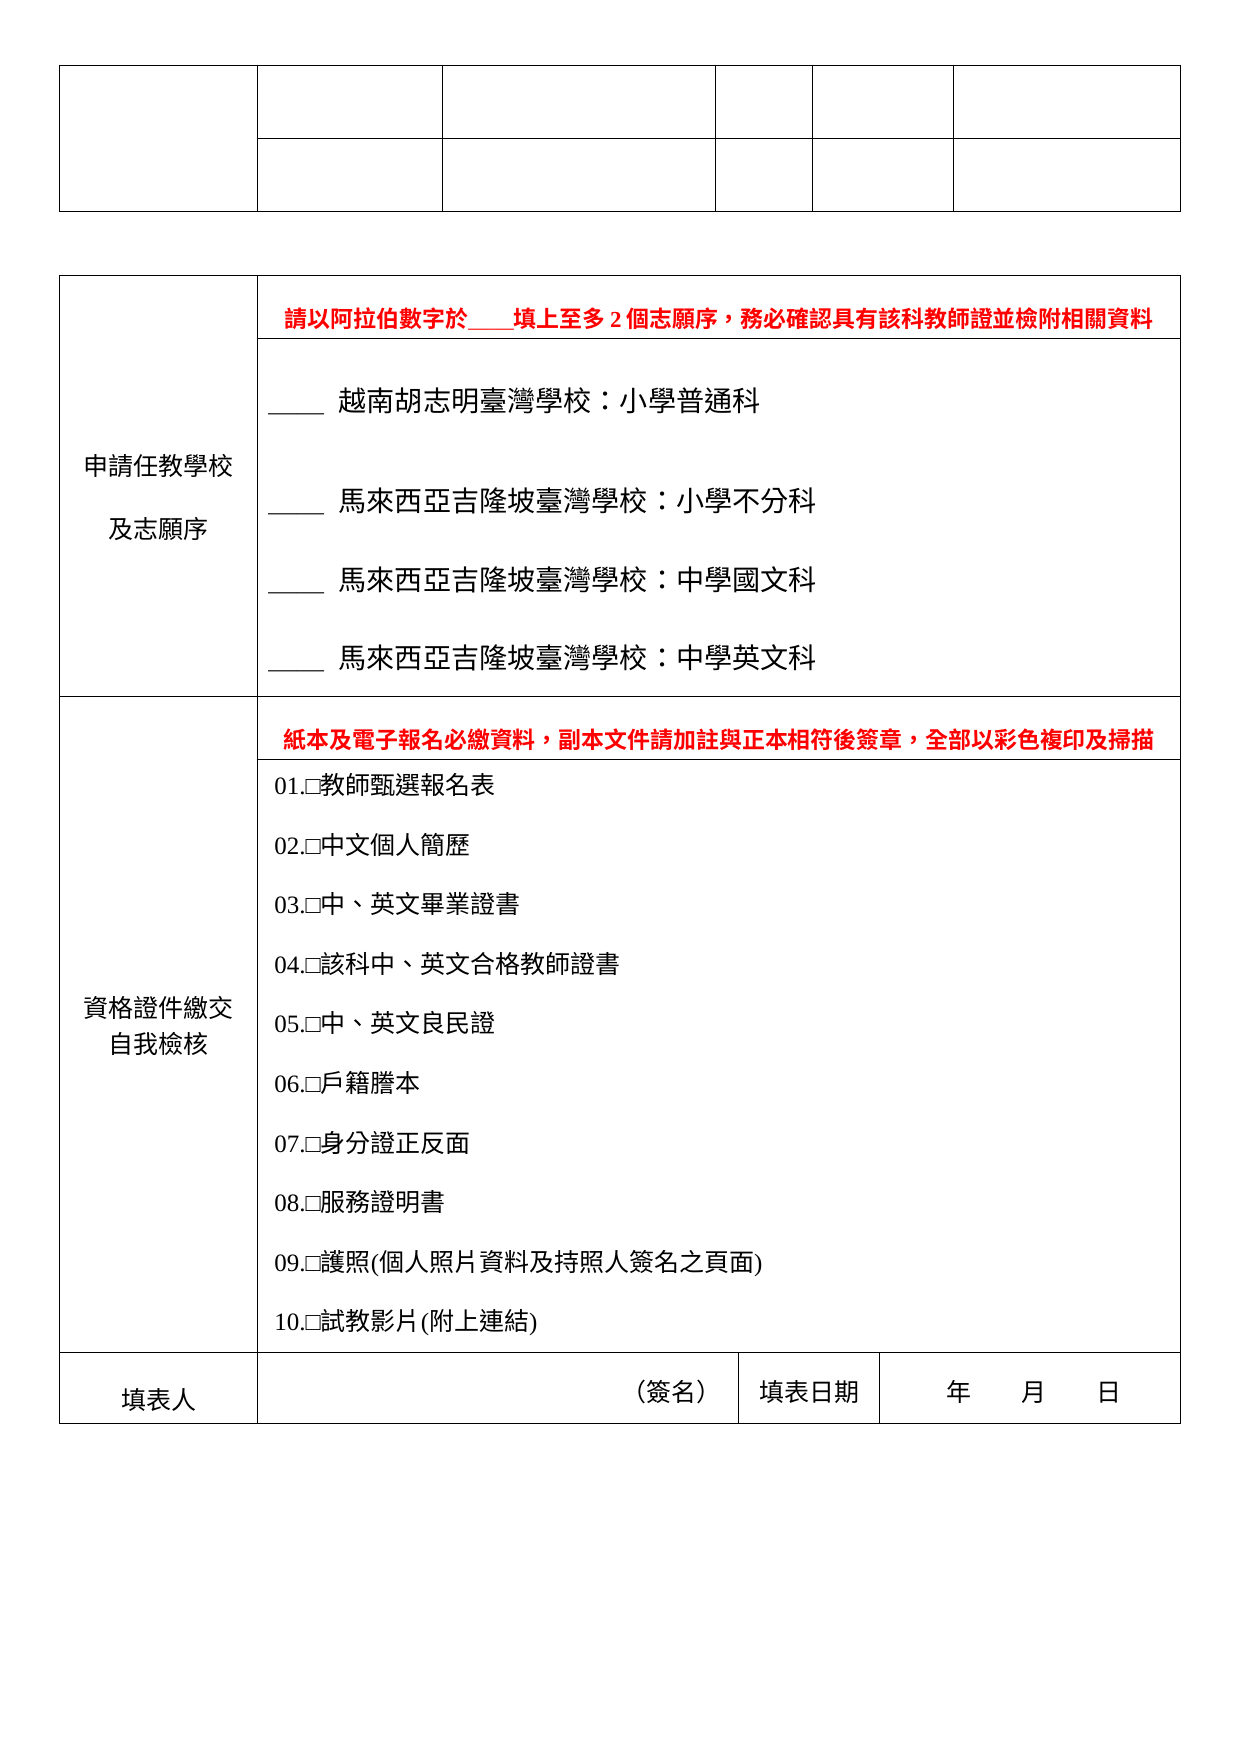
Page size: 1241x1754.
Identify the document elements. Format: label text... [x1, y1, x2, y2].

table_cell [954, 139, 1180, 211]
table_cell [443, 66, 715, 138]
table_header 申請任教學校 及志願序 [60, 276, 257, 696]
table_cell （簽名） [258, 1353, 738, 1423]
table_cell 填表日期 [739, 1353, 879, 1423]
table_cell [443, 139, 715, 211]
table_cell [813, 66, 953, 138]
table_cell 資格證件繳交 自我檢核 [60, 697, 257, 1352]
table_header 請以阿拉伯數字於＿＿填上至多2個志願序，務必確認具有該科教師證並檢附相關資料 [258, 276, 1180, 338]
table_cell [60, 66, 257, 211]
table_cell [258, 139, 442, 211]
table_cell [954, 66, 1180, 138]
table_cell [716, 139, 812, 211]
table_cell ＿＿ 越南胡志明臺灣學校：小學普通科 ＿＿ 馬來西亞吉隆坡臺灣學校：小學不分科 ＿＿ 馬來西亞吉隆坡臺灣學校：中學國文科 ＿＿ 馬來西亞吉隆坡臺灣學校：中學英文科 [258, 339, 1180, 696]
table_cell 填表人 [60, 1353, 257, 1423]
table_cell [813, 139, 953, 211]
table_cell [258, 66, 442, 138]
table_cell 紙本及電子報名必繳資料，副本文件請加註與正本相符後簽章，全部以彩色複印及掃描 [258, 697, 1180, 759]
table_cell 01.□教師甄選報名表 02.□中文個人簡歷 03.□中、英文畢業證書 04.□該科中、英文合格教師證書 05.□中、英文良民證 06.□戶籍謄本 07.□身分證正反面 08.□服務證明書 09.□護照(個人照片資料及持照人簽名之頁面) 10.□試教影片(附上連結) [258, 760, 1180, 1352]
table_cell [716, 66, 812, 138]
table_cell 年 月 日 [880, 1353, 1180, 1423]
